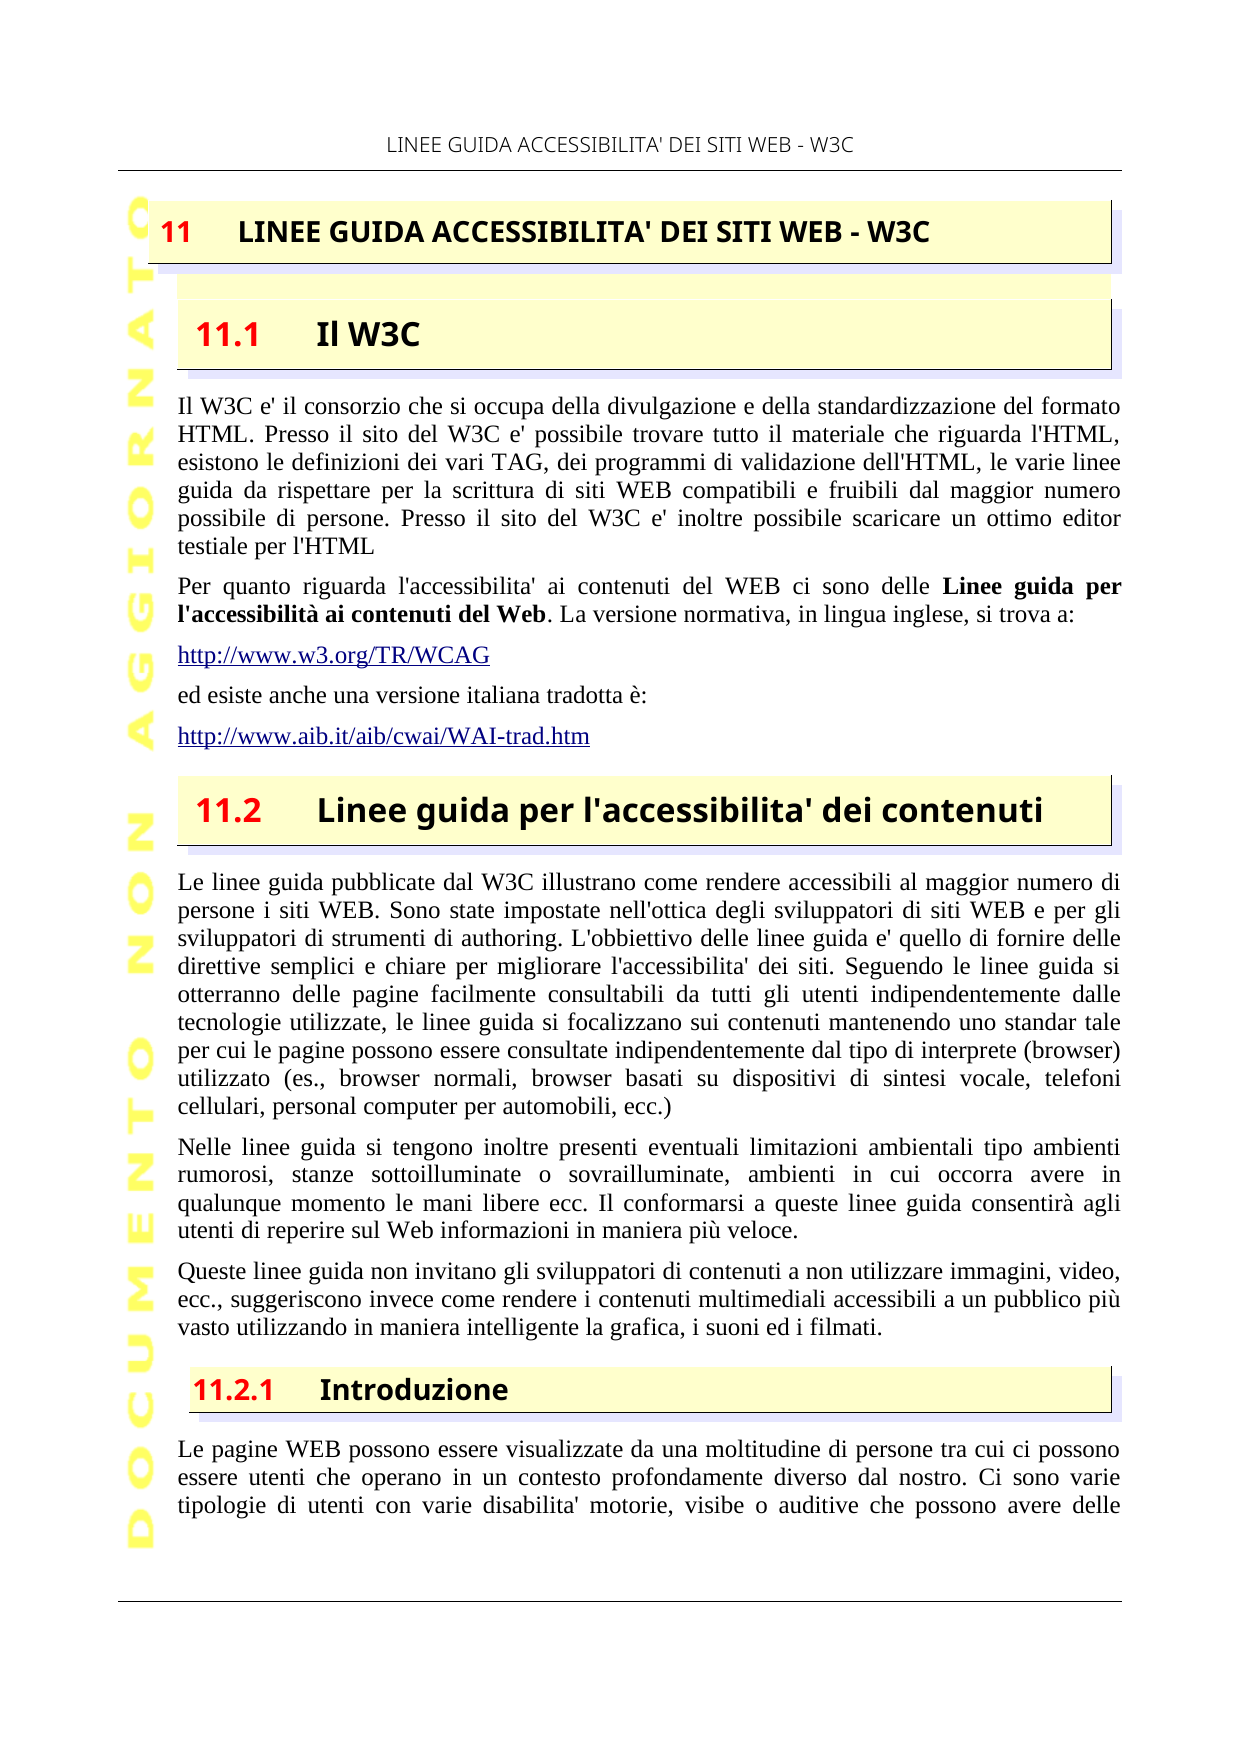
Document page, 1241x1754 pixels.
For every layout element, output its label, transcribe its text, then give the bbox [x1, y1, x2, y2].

text Le linee guida pubblicate dal W3C illustrano come rendere accessibili al maggior numero di persone i siti WEB. Sono state impostate nell'ottica degli sviluppatori di siti WEB e per gli sviluppatori di strumenti di authoring. L'obbiettivo delle linee guida e' quello di fornire delle direttive semplici e chiare per migliorare l'accessibilita' dei siti. Seguendo le linee guida si otterranno delle pagine facilmente consultabili da tutti gli utenti indipendentemente dalle tecnologie utilizzate, le linee guida si focalizzano sui contenuti mantenendo uno standar tale per cui le pagine possono essere consultate indipendentemente dal tipo di interprete (browser) utilizzato (es., browser normali, browser basati su dispositivi di sintesi vocale, telefoni cellulari, personal computer per automobili, ecc.) [177, 868, 1122, 1120]
subtitle Il W3C [178, 300, 1111, 368]
subtitle Linee guida per l'accessibilita' dei contenuti [178, 776, 1111, 844]
text http://www.aib.it/aib/cwai/WAI-trad.htm [177, 722, 1122, 750]
subtitle LINEE GUIDA ACCESSIBILITA' DEI SITI WEB - W3C [149, 201, 1111, 263]
text ed esiste anche una versione italiana tradotta è: [177, 681, 1122, 709]
subtitle Introduzione [190, 1367, 1111, 1412]
text Queste linee guida non invitano gli sviluppatori di contenuti a non utilizzare immagini, video, ecc., suggeriscono invece come rendere i contenuti multimediali accessibili a un pubblico più vasto utilizzando in maniera intelligente la grafica, i suoni ed i filmati. [177, 1257, 1122, 1341]
picture [118, 476, 189, 1277]
text Nelle linee guida si tengono inoltre presenti eventuali limitazioni ambientali tipo ambienti rumorosi, stanze sottoilluminate o sovrailluminate, ambienti in cui occorra avere in qualunque momento le mani libere ecc. Il conformarsi a queste linee guida consentirà agli utenti di reperire sul Web informazioni in maniera più veloce. [177, 1132, 1122, 1244]
text http://www.w3.org/TR/WCAG [177, 641, 1122, 669]
text Il W3C e' il consorzio che si occupa della divulgazione e della standardizzazione del formato HTML. Presso il sito del W3C e' possibile trovare tutto il materiale che riguarda l'HTML, esistono le definizioni dei vari TAG, dei programmi di validazione dell'HTML, le varie linee guida da rispettare per la scrittura di siti WEB compatibili e fruibili dal maggior numero possibile di persone. Presso il sito del W3C e' inoltre possibile scaricare un ottimo editor testiale per l'HTML [177, 392, 1122, 560]
text Per quanto riguarda l'accessibilita' ai contenuti del WEB ci sono delle Linee guida per l'accessibilità ai contenuti del Web. La versione normativa, in lingua inglese, si trova a: [177, 572, 1122, 628]
text Le pagine WEB possono essere visualizzate da una moltitudine di persone tra cui ci possono essere utenti che operano in un contesto profondamente diverso dal nostro. Ci sono varie tipologie di utenti con varie disabilita' motorie, visibe o auditive che possono avere delle [177, 1435, 1122, 1519]
